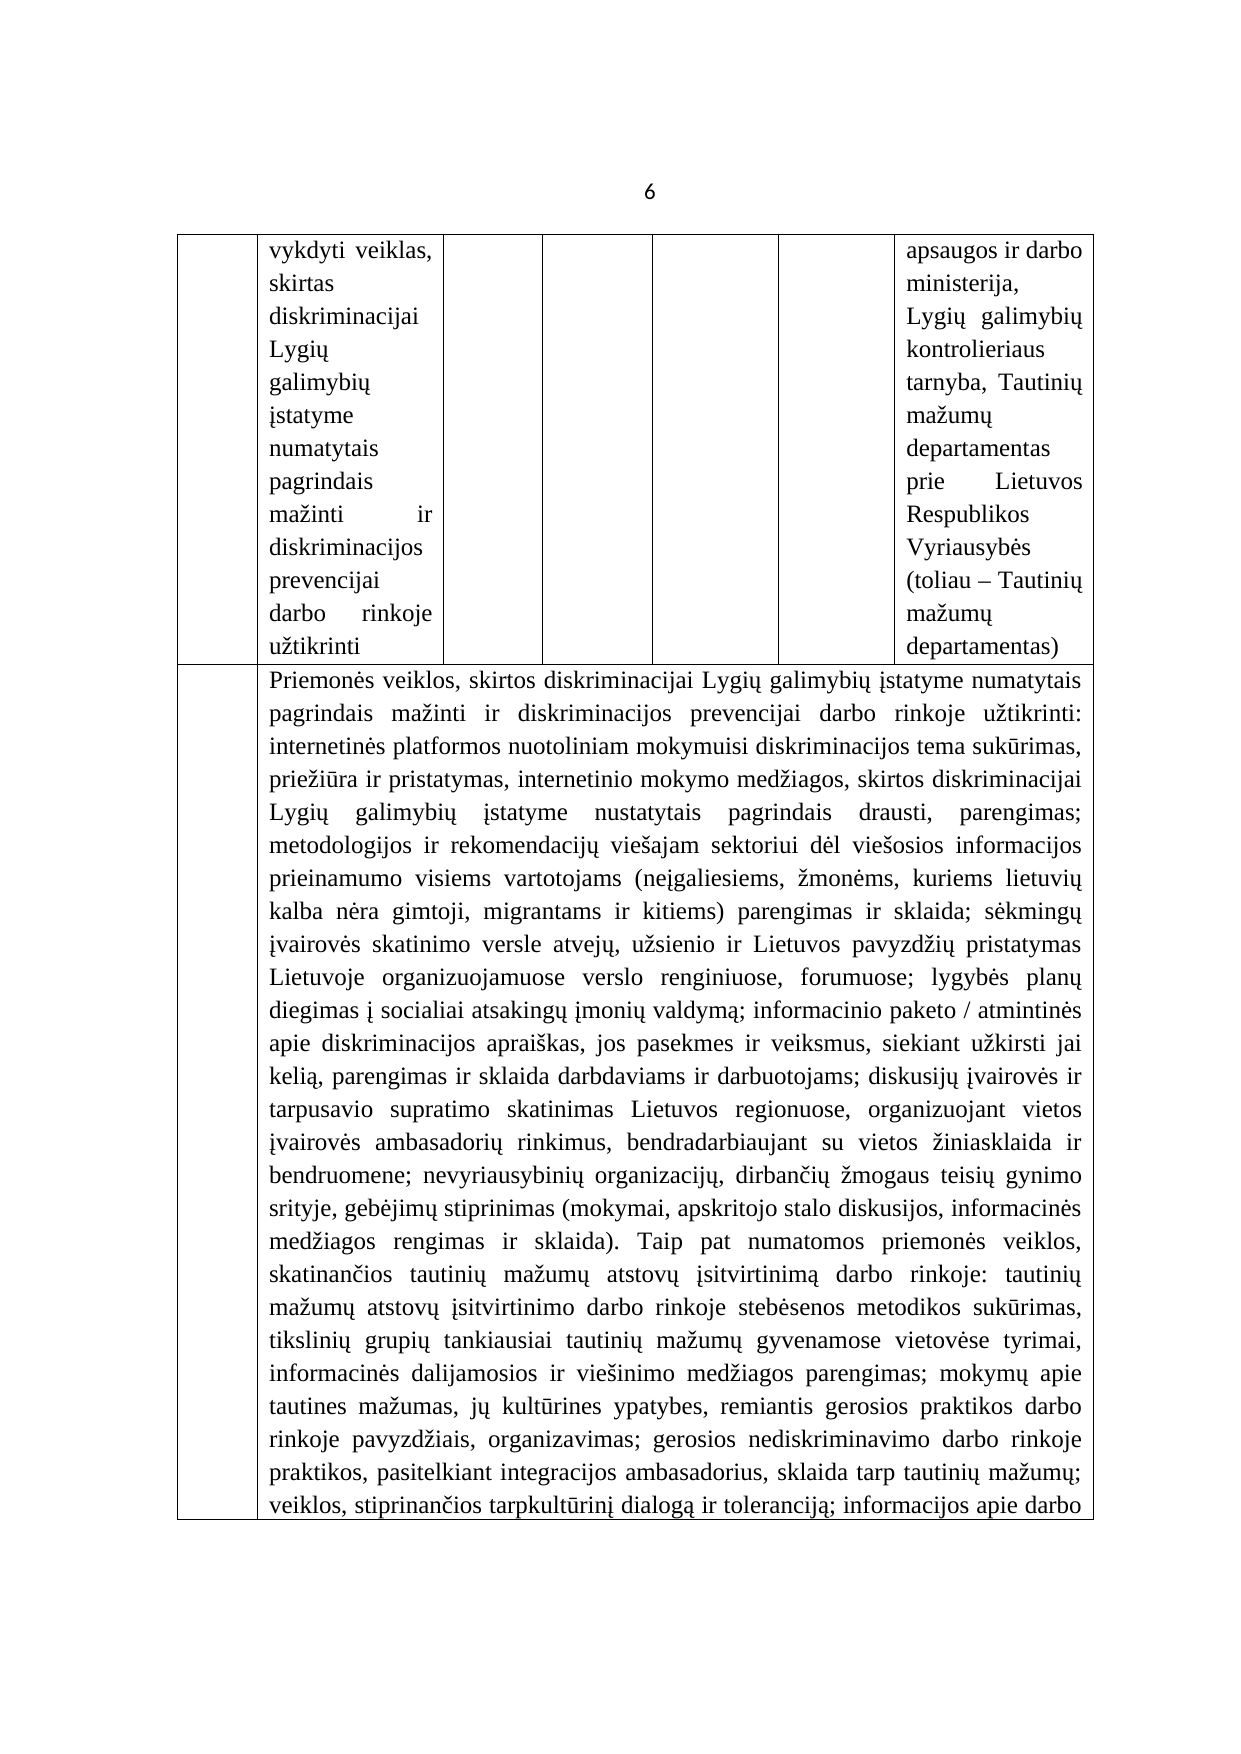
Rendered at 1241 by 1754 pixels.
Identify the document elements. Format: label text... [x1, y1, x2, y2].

table_cell apsaugos ir darbo ministerija, Lygių galimybių kontrolieriaus tarnyba, Tautinių mažumų departamentas prie Lietuvos Respublikos Vyriausybės (toliau – Tautinių mažumų departamentas) [895, 235, 1093, 664]
table_cell vykdyti veiklas, skirtas diskriminacijai Lygių galimybių įstatyme numatytais pagrindais mažinti ir diskriminacijos prevencijai darbo rinkoje užtikrinti [258, 235, 443, 664]
table_cell Priemonės veiklos, skirtos diskriminacijai Lygių galimybių įstatyme numatytais pagrindais mažinti ir diskriminacijos prevencijai darbo rinkoje užtikrinti: internetinės platformos nuotoliniam mokymuisi diskriminacijos tema sukūrimas, priežiūra ir pristatymas, internetinio mokymo medžiagos, skirtos diskriminacijai Lygių galimybių įstatyme nustatytais pagrindais drausti, parengimas; metodologijos ir rekomendacijų viešajam sektoriui dėl viešosios informacijos prieinamumo visiems vartotojams (neįgaliesiems, žmonėms, kuriems lietuvių kalba nėra gimtoji, migrantams ir kitiems) parengimas ir sklaida; sėkmingų įvairovės skatinimo versle atvejų, užsienio ir Lietuvos pavyzdžių pristatymas Lietuvoje organizuojamuose verslo renginiuose, forumuose; lygybės planų diegimas į socialiai atsakingų įmonių valdymą; informacinio paketo / atmintinės apie diskriminacijos apraiškas, jos pasekmes ir veiksmus, siekiant užkirsti jai kelią, parengimas ir sklaida darbdaviams ir darbuotojams; diskusijų įvairovės ir tarpusavio supratimo skatinimas Lietuvos regionuose, organizuojant vietos įvairovės ambasadorių rinkimus, bendradarbiaujant su vietos žiniasklaida ir bendruomene; nevyriausybinių organizacijų, dirbančių žmogaus teisių gynimo srityje, gebėjimų stiprinimas (mokymai, apskritojo stalo diskusijos, informacinės medžiagos rengimas ir sklaida). Taip pat numatomos priemonės veiklos, skatinančios tautinių mažumų atstovų įsitvirtinimą darbo rinkoje: tautinių mažumų atstovų įsitvirtinimo darbo rinkoje stebėsenos metodikos sukūrimas, tikslinių grupių tankiausiai tautinių mažumų gyvenamose vietovėse tyrimai, informacinės dalijamosios ir viešinimo medžiagos parengimas; mokymų apie tautines mažumas, jų kultūrines ypatybes, remiantis gerosios praktikos darbo rinkoje pavyzdžiais, organizavimas; gerosios nediskriminavimo darbo rinkoje praktikos, pasitelkiant integracijos ambasadorius, sklaida tarp tautinių mažumų; veiklos, stiprinančios tarpkultūrinį dialogą ir toleranciją; informacijos apie darbo [258, 665, 1093, 1519]
table_cell [178, 235, 257, 664]
table_cell [543, 235, 652, 664]
table_cell [653, 235, 778, 664]
table_cell [444, 235, 542, 664]
table_cell [779, 235, 894, 664]
table_cell [178, 665, 257, 1519]
